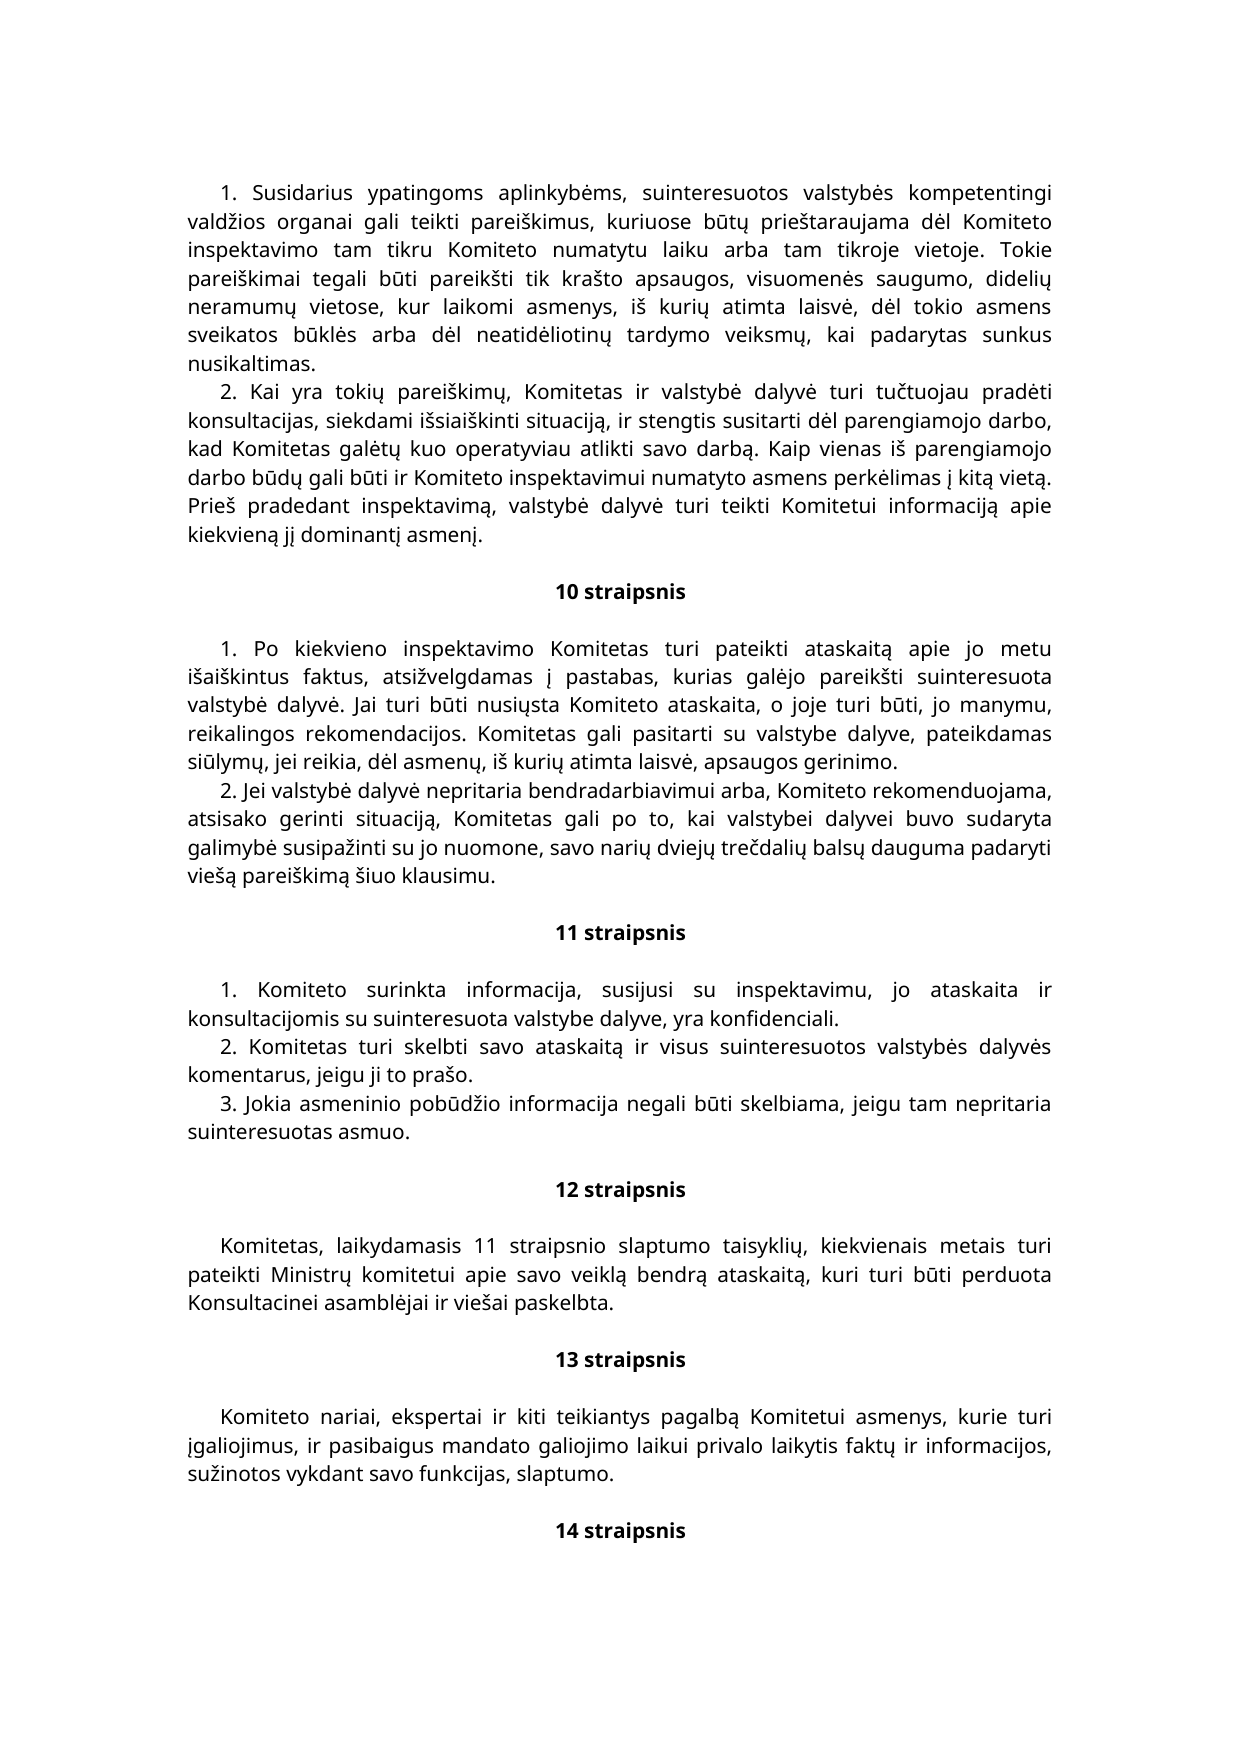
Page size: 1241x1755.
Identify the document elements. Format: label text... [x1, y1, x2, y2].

text Komitetas, laikydamasis 11 straipsnio slaptumo taisyklių, kiekvienais metais turi pateikti Ministrų komitetui apie savo veiklą bendrą ataskaitą, kuri turi būti perduota Konsultacinei asamblėjai ir viešai paskelbta. [187, 1232, 1053, 1317]
text 11 straipsnis [187, 918, 1053, 947]
text 14 straipsnis [187, 1517, 1053, 1545]
text 1. Po kiekvieno inspektavimo Komitetas turi pateikti ataskaitą apie jo metu išaiškintus faktus, atsižvelgdamas į pastabas, kurias galėjo pareikšti suinteresuota valstybė dalyvė. Jai turi būti nusiųsta Komiteto ataskaita, o joje turi būti, jo manymu, reikalingos rekomendacijos. Komitetas gali pasitarti su valstybe dalyve, pateikdamas siūlymų, jei reikia, dėl asmenų, iš kurių atimta laisvė, apsaugos gerinimo. [187, 634, 1053, 776]
text 1. Komiteto surinkta informacija, susijusi su inspektavimu, jo ataskaita ir konsultacijomis su suinteresuota valstybe dalyve, yra konfidenciali. [187, 975, 1053, 1032]
text 3. Jokia asmeninio pobūdžio informacija negali būti skelbiama, jeigu tam nepritaria suinteresuotas asmuo. [187, 1089, 1053, 1146]
text 1. Susidarius ypatingoms aplinkybėms, suinteresuotos valstybės kompetentingi valdžios organai gali teikti pareiškimus, kuriuose būtų prieštaraujama dėl Komiteto inspektavimo tam tikru Komiteto numatytu laiku arba tam tikroje vietoje. Tokie pareiškimai tegali būti pareikšti tik krašto apsaugos, visuomenės saugumo, didelių neramumų vietose, kur laikomi asmenys, iš kurių atimta laisvė, dėl tokio asmens sveikatos būklės arba dėl neatidėliotinų tardymo veiksmų, kai padarytas sunkus nusikaltimas. [187, 178, 1053, 377]
text Komiteto nariai, ekspertai ir kiti teikiantys pagalbą Komitetui asmenys, kurie turi įgaliojimus, ir pasibaigus mandato galiojimo laikui privalo laikytis faktų ir informacijos, sužinotos vykdant savo funkcijas, slaptumo. [187, 1402, 1053, 1488]
text 2. Komitetas turi skelbti savo ataskaitą ir visus suinteresuotos valstybės dalyvės komentarus, jeigu ji to prašo. [187, 1032, 1053, 1089]
text 2. Jei valstybė dalyvė nepritaria bendradarbiavimui arba, Komiteto rekomenduojama, atsisako gerinti situaciją, Komitetas gali po to, kai valstybei dalyvei buvo sudaryta galimybė susipažinti su jo nuomone, savo narių dviejų trečdalių balsų dauguma padaryti viešą pareiškimą šiuo klausimu. [187, 776, 1053, 890]
text 12 straipsnis [187, 1175, 1053, 1203]
text 10 straipsnis [187, 577, 1053, 605]
text 2. Kai yra tokių pareiškimų, Komitetas ir valstybė dalyvė turi tučtuojau pradėti konsultacijas, siekdami išsiaiškinti situaciją, ir stengtis susitarti dėl parengiamojo darbo, kad Komitetas galėtų kuo operatyviau atlikti savo darbą. Kaip vienas iš parengiamojo darbo būdų gali būti ir Komiteto inspektavimui numatyto asmens perkėlimas į kitą vietą. Prieš pradedant inspektavimą, valstybė dalyvė turi teikti Komitetui informaciją apie kiekvieną jį dominantį asmenį. [187, 377, 1053, 548]
text 13 straipsnis [187, 1346, 1053, 1374]
